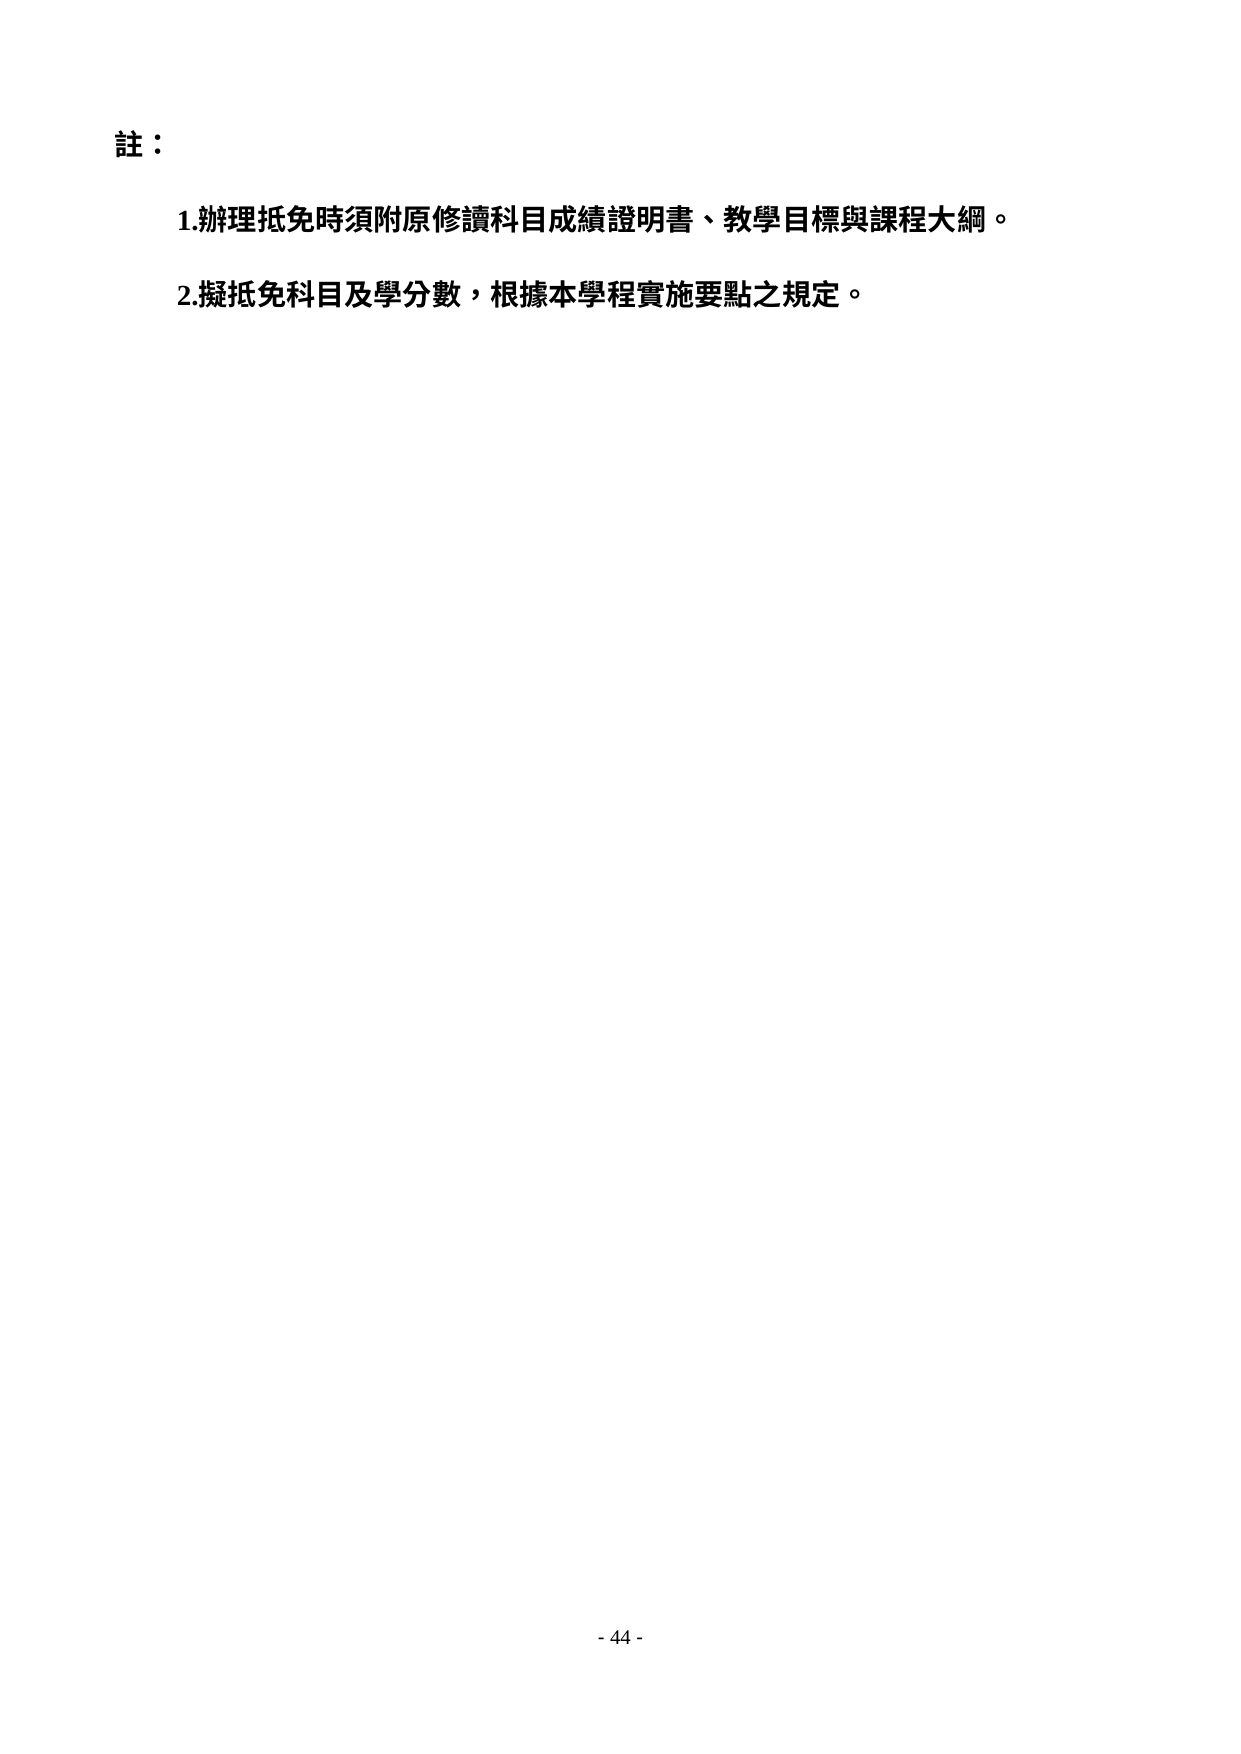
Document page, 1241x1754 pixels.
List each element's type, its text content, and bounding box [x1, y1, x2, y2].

text 2.擬抵免科目及學分數，根據本學程實施要點之規定。 [118, 255, 1122, 330]
text 註： [114, 105, 1122, 180]
text 1.辦理抵免時須附原修讀科目成績證明書、教學目標與課程大綱。 [118, 180, 1122, 255]
